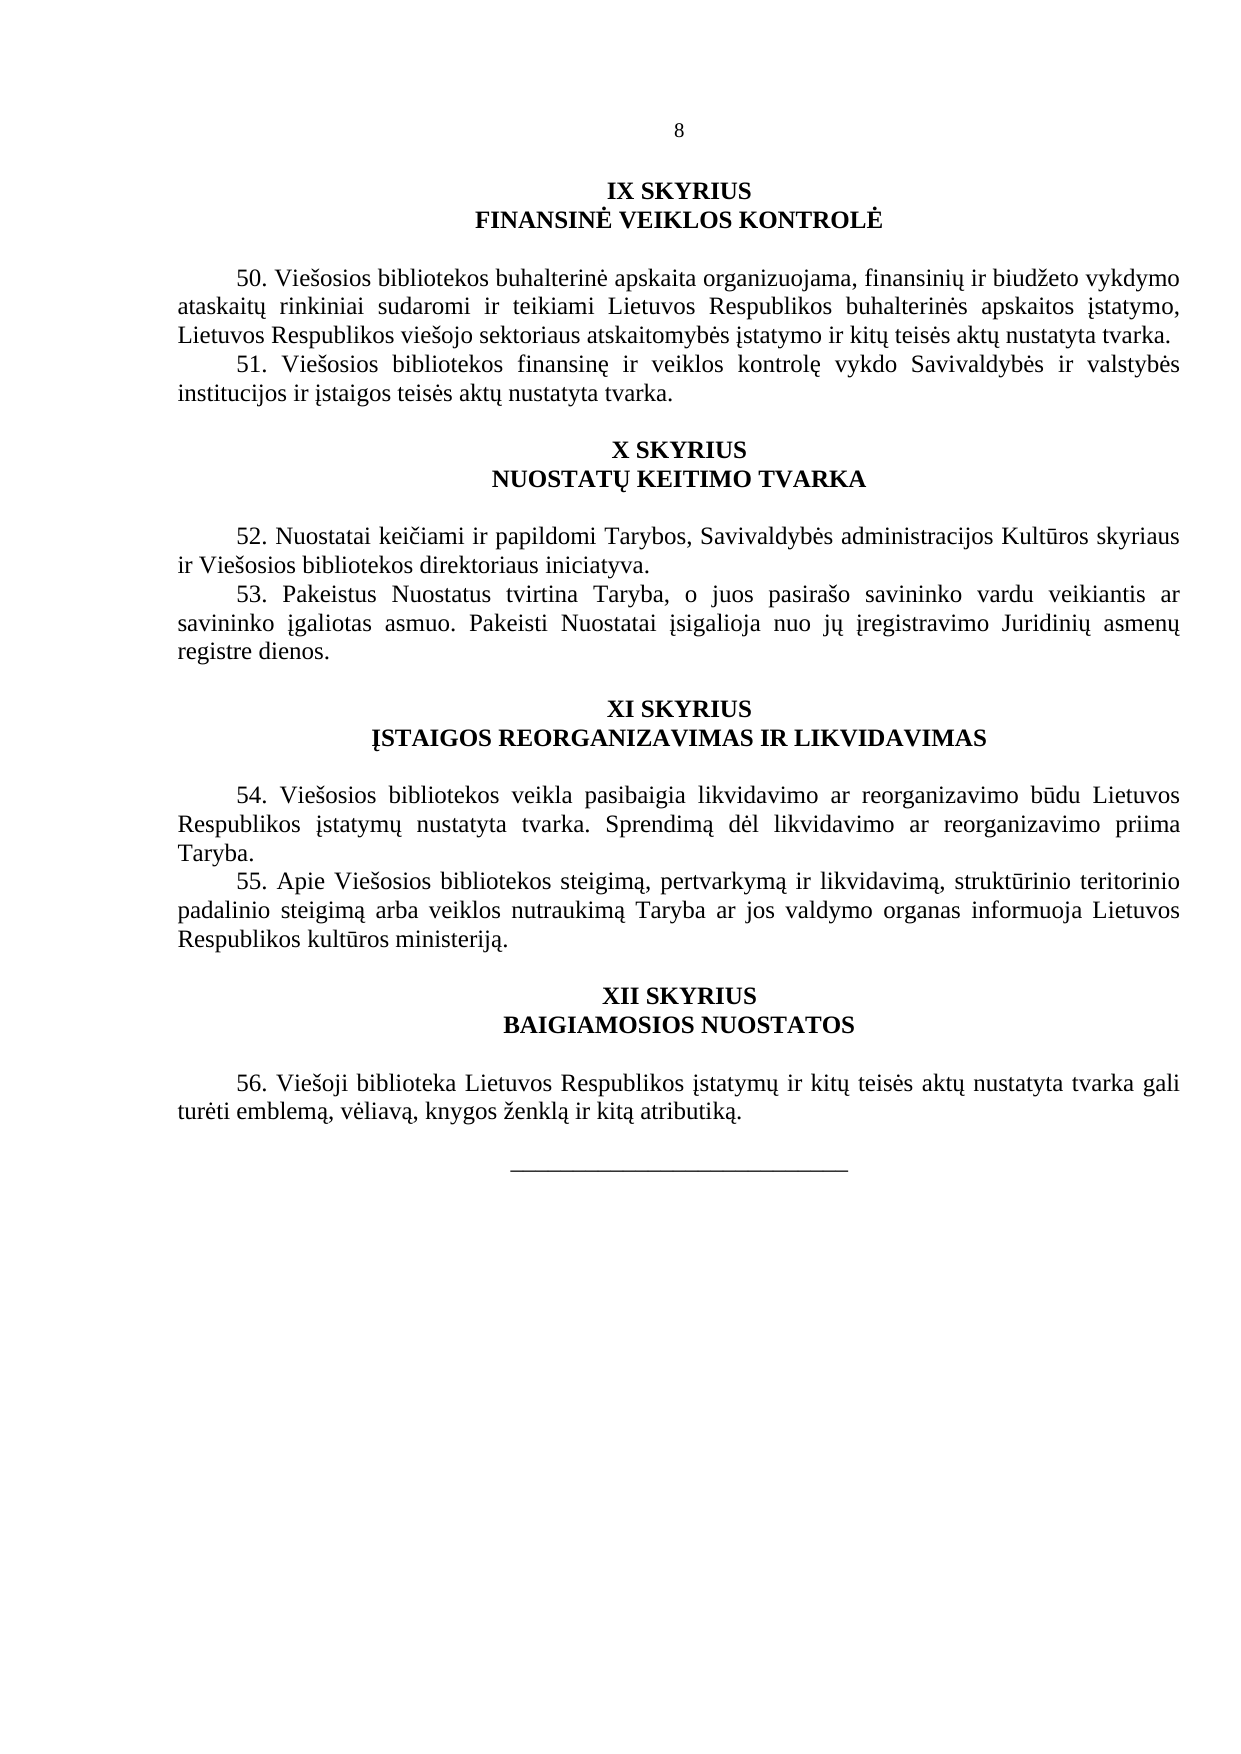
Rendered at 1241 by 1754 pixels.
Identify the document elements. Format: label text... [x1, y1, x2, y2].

text XII SKYRIUS [177, 981, 1181, 1010]
text ––––––––––––––––––––––––––– [177, 1154, 1181, 1183]
text FINANSINĖ VEIKLOS KONTROLĖ [177, 205, 1181, 234]
text X SKYRIUS [177, 435, 1181, 464]
text 54. Viešosios bibliotekos veikla pasibaigia likvidavimo ar reorganizavimo būdu Lietuvos Respublikos įstatymų nustatyta tvarka. Sprendimą dėl likvidavimo ar reorganizavimo priima Taryba. [177, 780, 1181, 866]
text IX SKYRIUS [177, 176, 1181, 205]
text 51. Viešosios bibliotekos finansinę ir veiklos kontrolę vykdo Savivaldybės ir valstybės institucijos ir įstaigos teisės aktų nustatyta tvarka. [177, 349, 1181, 406]
text 52. Nuostatai keičiami ir papildomi Tarybos, Savivaldybės administracijos Kultūros skyriaus ir Viešosios bibliotekos direktoriaus iniciatyva. [177, 521, 1181, 579]
text 56. Viešoji biblioteka Lietuvos Respublikos įstatymų ir kitų teisės aktų nustatyta tvarka gali turėti emblemą, vėliavą, knygos ženklą ir kitą atributiką. [177, 1068, 1181, 1125]
text 53. Pakeistus Nuostatus tvirtina Taryba, o juos pasirašo savininko vardu veikiantis ar savininko įgaliotas asmuo. Pakeisti Nuostatai įsigalioja nuo jų įregistravimo Juridinių asmenų registre dienos. [177, 579, 1181, 665]
text NUOSTATŲ KEITIMO TVARKA [177, 464, 1181, 493]
text 50. Viešosios bibliotekos buhalterinė apskaita organizuojama, finansinių ir biudžeto vykdymo ataskaitų rinkiniai sudaromi ir teikiami Lietuvos Respublikos buhalterinės apskaitos įstatymo, Lietuvos Respublikos viešojo sektoriaus atskaitomybės įstatymo ir kitų teisės aktų nustatyta tvarka. [177, 263, 1181, 349]
text XI SKYRIUS [177, 694, 1181, 723]
text BAIGIAMOSIOS NUOSTATOS [177, 1010, 1181, 1039]
text ĮSTAIGOS REORGANIZAVIMAS IR LIKVIDAVIMAS [177, 723, 1181, 751]
text 55. Apie Viešosios bibliotekos steigimą, pertvarkymą ir likvidavimą, struktūrinio teritorinio padalinio steigimą arba veiklos nutraukimą Taryba ar jos valdymo organas informuoja Lietuvos Respublikos kultūros ministeriją. [177, 866, 1181, 953]
